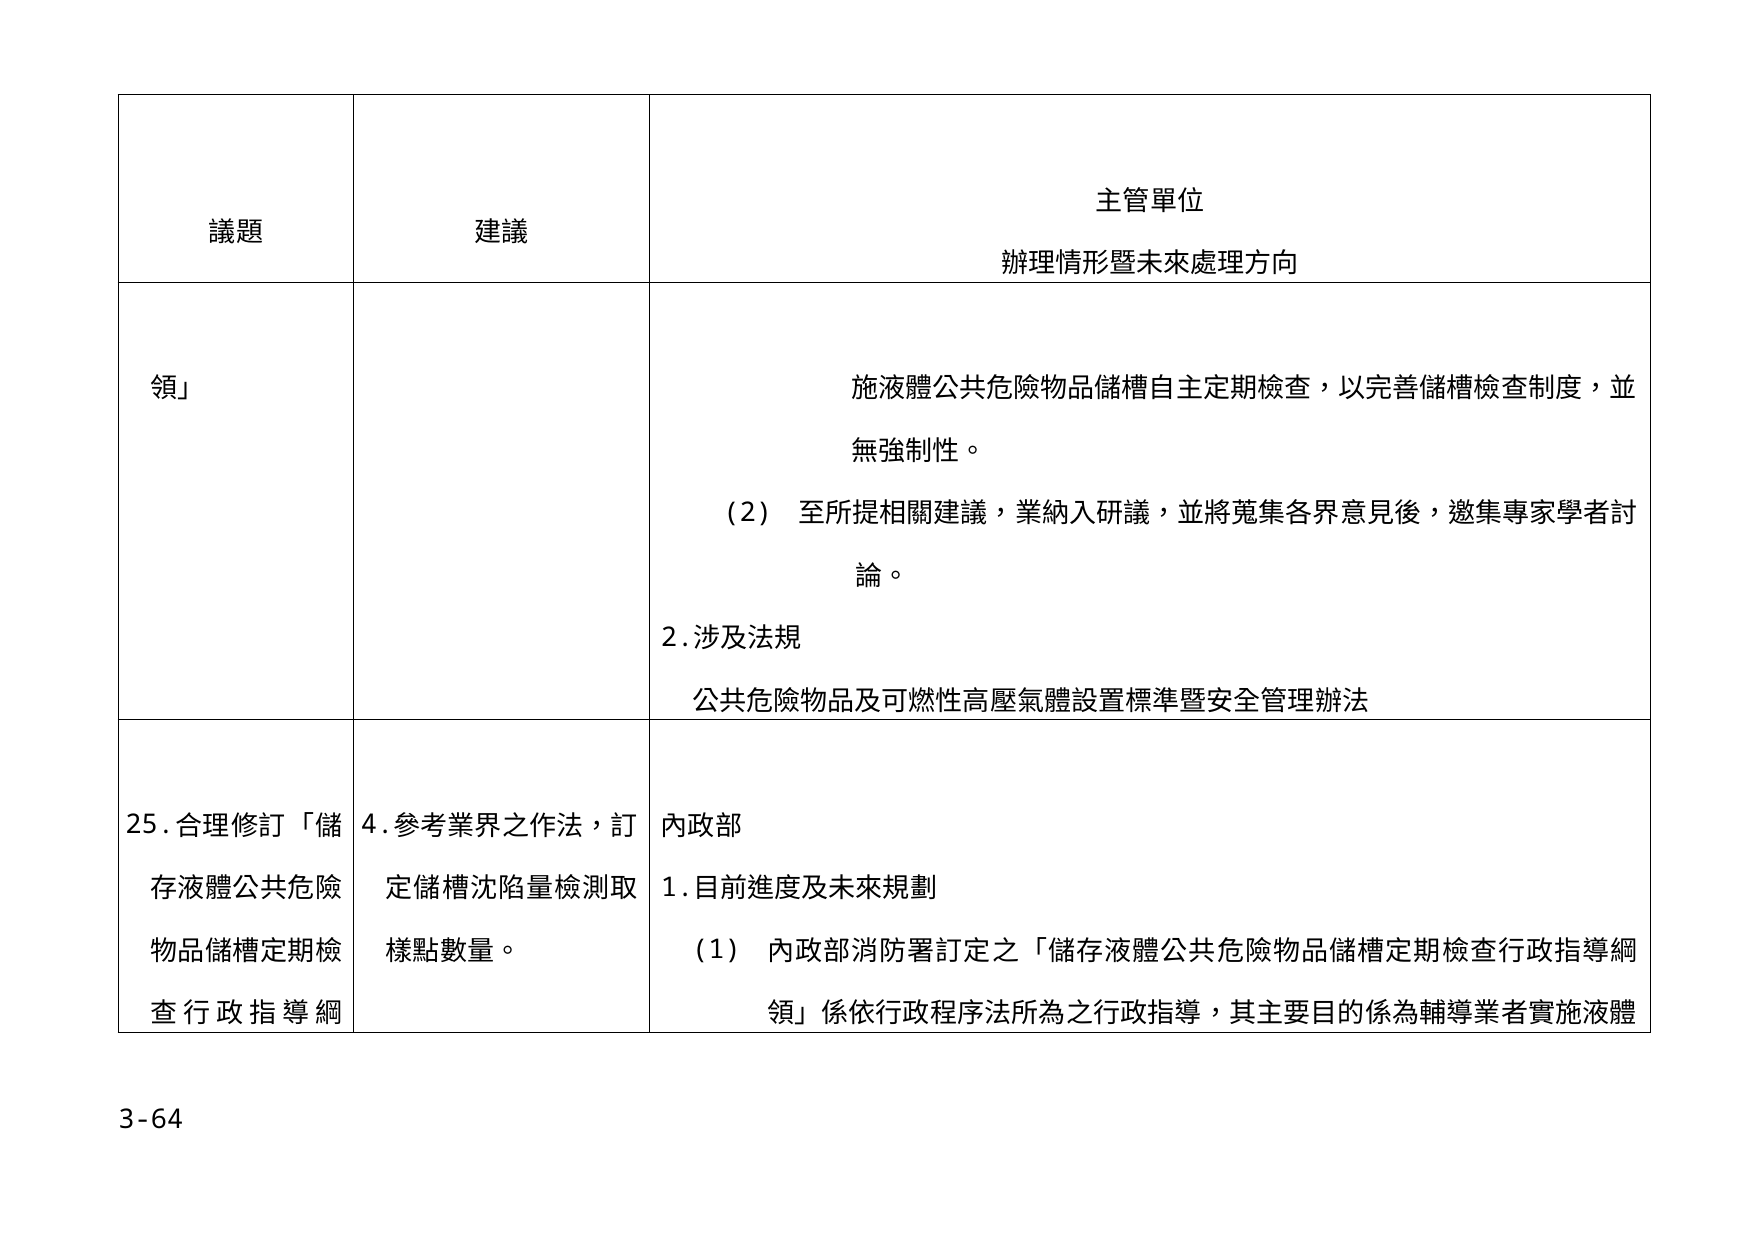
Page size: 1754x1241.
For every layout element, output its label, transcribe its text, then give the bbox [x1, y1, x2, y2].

table_cell 4.參考業界之作法，訂定儲槽沈陷量檢測取樣點數量。 [354, 720, 649, 1032]
table_cell 施液體公共危險物品儲槽自主定期檢查，以完善儲槽檢查制度，並無強制性。 至所提相關建議，業納入研議，並將蒐集各界意見後，邀集專家學者討論。 2.涉及法規 公共危險物品及可燃性高壓氣體設置標準暨安全管理辦法 [650, 283, 1650, 719]
table_header 主管單位 辦理情形暨未來處理方向 [650, 95, 1650, 282]
table_cell 內政部 1.目前進度及未來規劃 內政部消防署訂定之「儲存液體公共危險物品儲槽定期檢查行政指導綱領」係依行政程序法所為之行政指導，其主要目的係為輔導業者實施液體 [650, 720, 1650, 1032]
table_cell [354, 283, 649, 719]
table_cell 25.合理修訂「儲存液體公共危險物品儲槽定期檢查行政指導綱 [119, 720, 353, 1032]
table_cell 領」 [119, 283, 353, 719]
table_header 議題 [119, 95, 353, 282]
table_header 建議 [354, 95, 649, 282]
